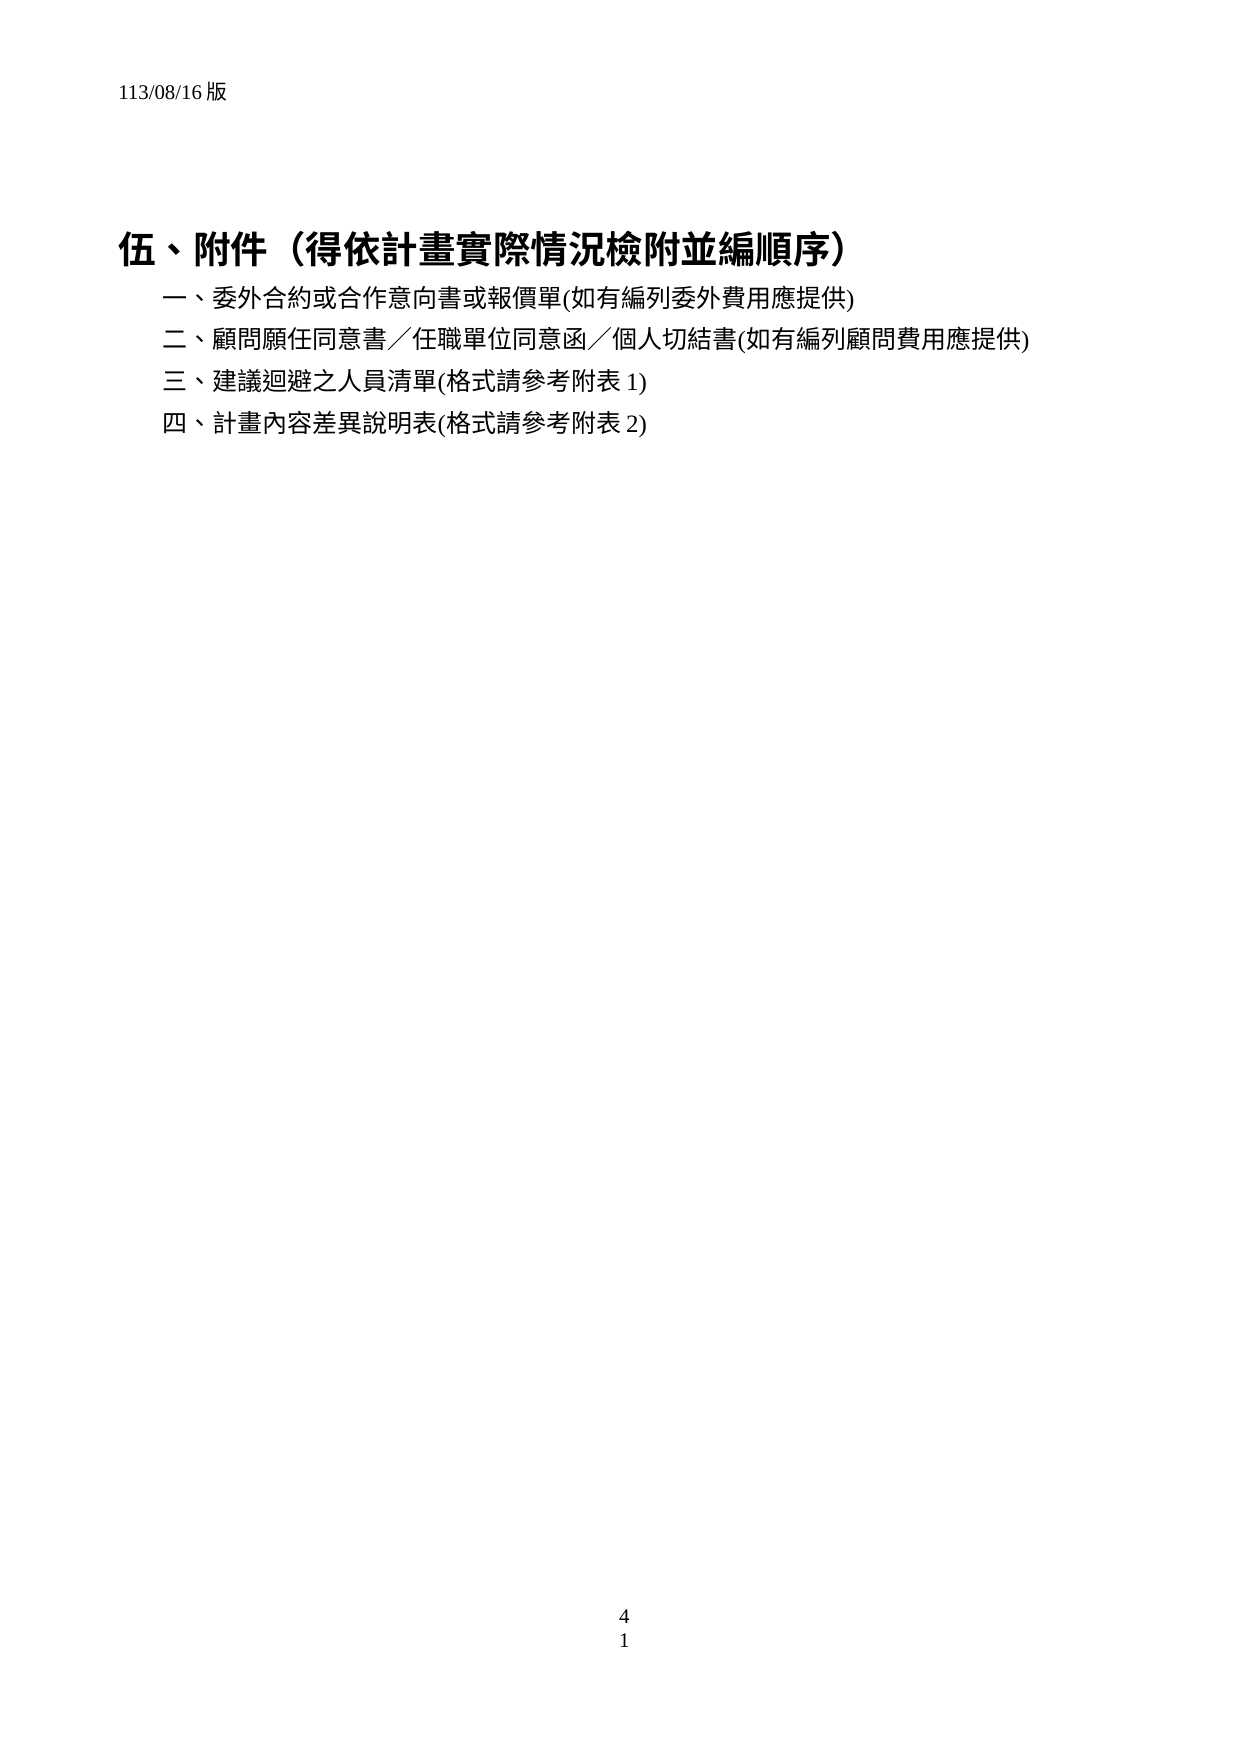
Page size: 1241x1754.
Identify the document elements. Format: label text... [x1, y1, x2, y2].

text 三、建議迴避之人員清單(格式請參考附表1) [118, 357, 1122, 399]
text 二、顧問願任同意書／任職單位同意函／個人切結書(如有編列顧問費用應提供) [118, 316, 1122, 357]
text 伍、附件（得依計畫實際情況檢附並編順序） [118, 219, 1122, 274]
text 四、計畫內容差異說明表(格式請參考附表2) [118, 399, 1122, 441]
text 一、委外合約或合作意向書或報價單(如有編列委外費用應提供) [118, 274, 1122, 316]
